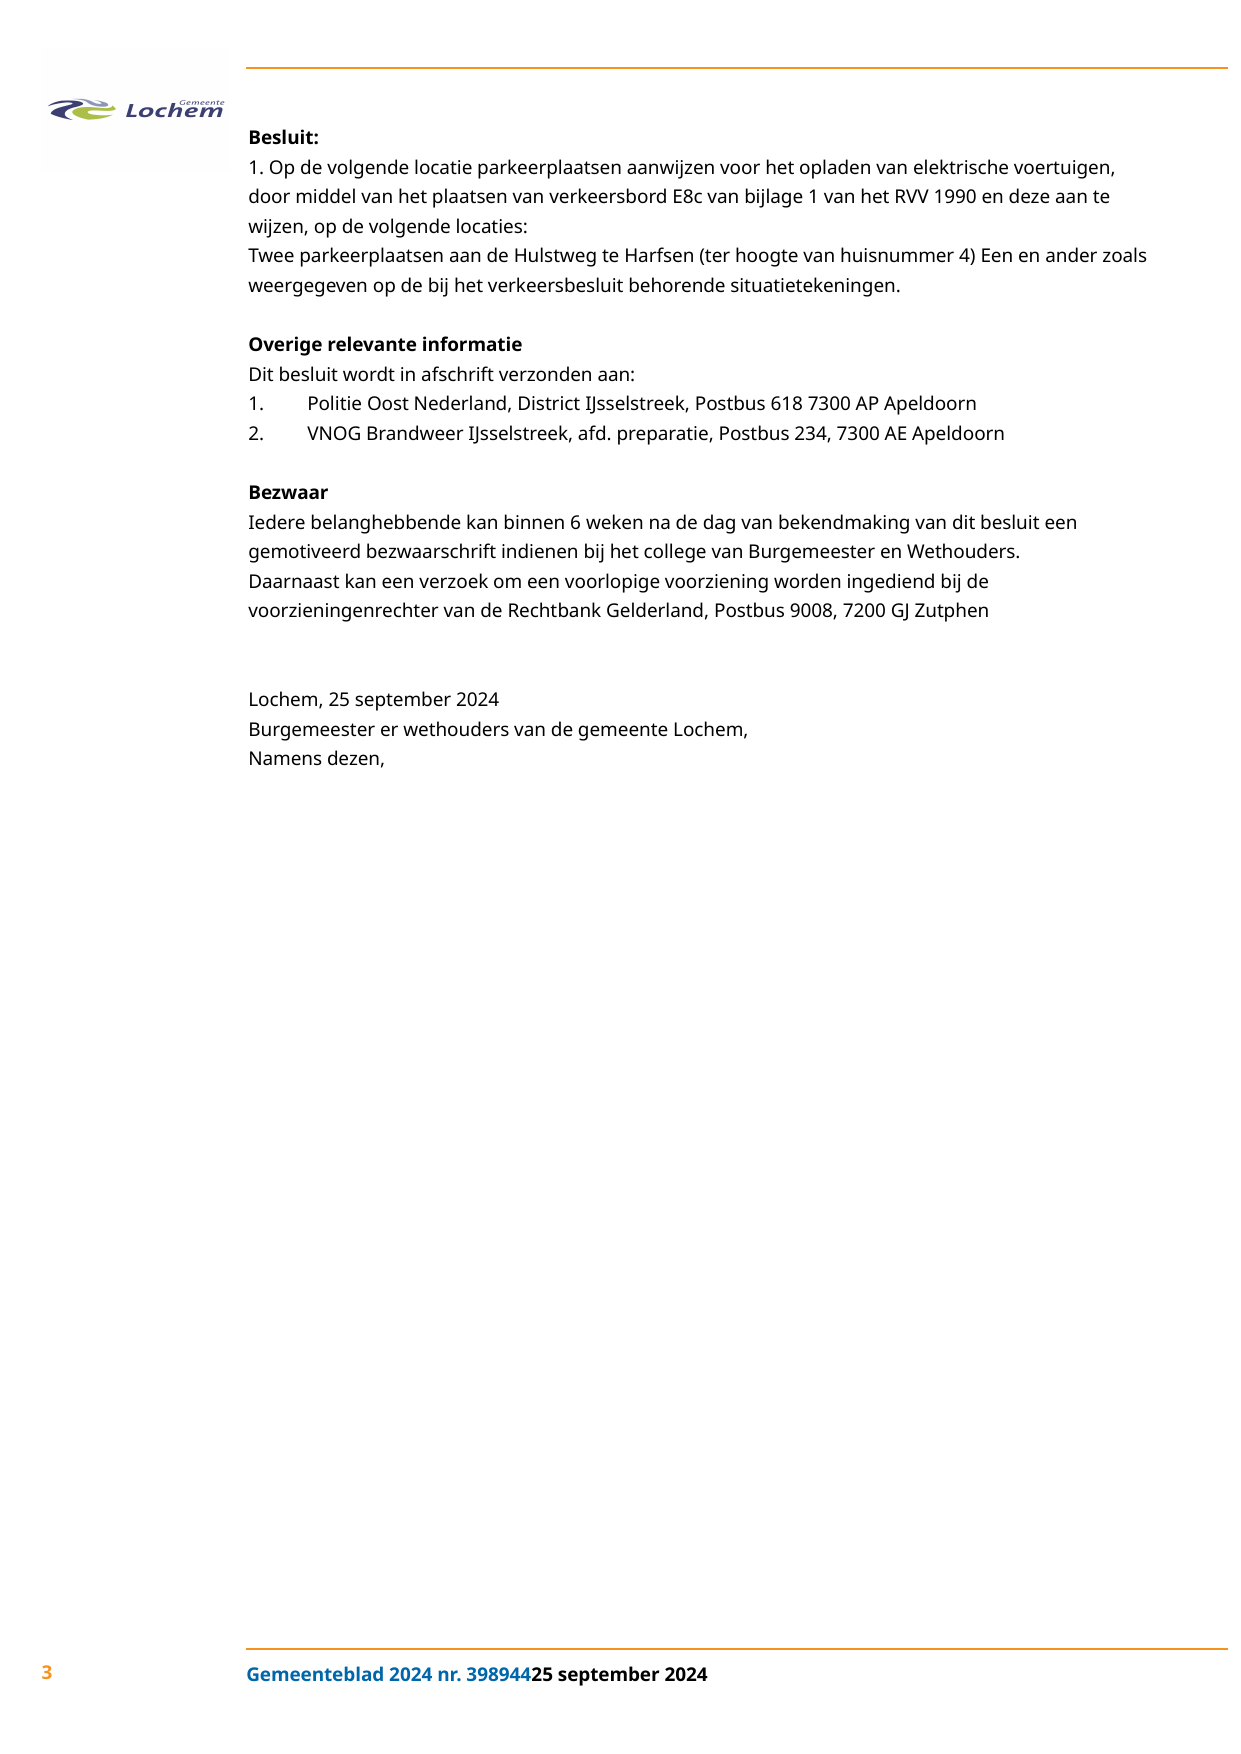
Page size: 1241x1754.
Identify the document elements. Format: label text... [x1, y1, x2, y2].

text Besluit: [248, 124, 1152, 150]
text Daarnaast kan een verzoek om een voorlopige voorziening worden ingediend bij de voorzieningenrechter van de Recht­bank Gelderland, Postbus 9008, 7200 GJ Zutphen [248, 568, 1152, 623]
text Iedere belanghebbende kan binnen 6 weken na de dag van bekendmaking van dit besluit een gemotiveerd bezwaarschrift indienen bij het college van Burgemeester en Wethouders. [248, 509, 1152, 564]
text 1. Op de volgende locatie parkeerplaatsen aanwijzen voor het opladen van elektrische voertuigen, door middel van het plaatsen van verkeersbord E8c van bijlage 1 van het RVV 1990 en deze aan te wijzen, op de volgende locaties: [248, 154, 1152, 239]
list Politie Oost Nederland, District IJsselstreek, Postbus 618 7300 AP Apeldoorn [248, 391, 1152, 416]
text Lochem, 25 september 2024 [248, 686, 1152, 712]
picture [41, 47, 231, 172]
text Burgemeester er wethouders van de gemeente Lochem, [248, 716, 1152, 742]
text Namens dezen, [248, 746, 1152, 771]
text Dit besluit wordt in afschrift verzonden aan: [248, 361, 1152, 387]
text Twee parkeerplaatsen aan de Hulstweg te Harfsen (ter hoogte van huisnummer 4) Een en ander zoals weergegeven op de bij het verkeersbesluit behorende situatietekeningen. [248, 243, 1152, 298]
text Bezwaar [248, 479, 1152, 505]
list VNOG Brandweer IJsselstreek, afd. preparatie, Postbus 234, 7300 AE Apeldoorn [248, 420, 1152, 446]
text Overige relevante informatie [248, 331, 1152, 357]
